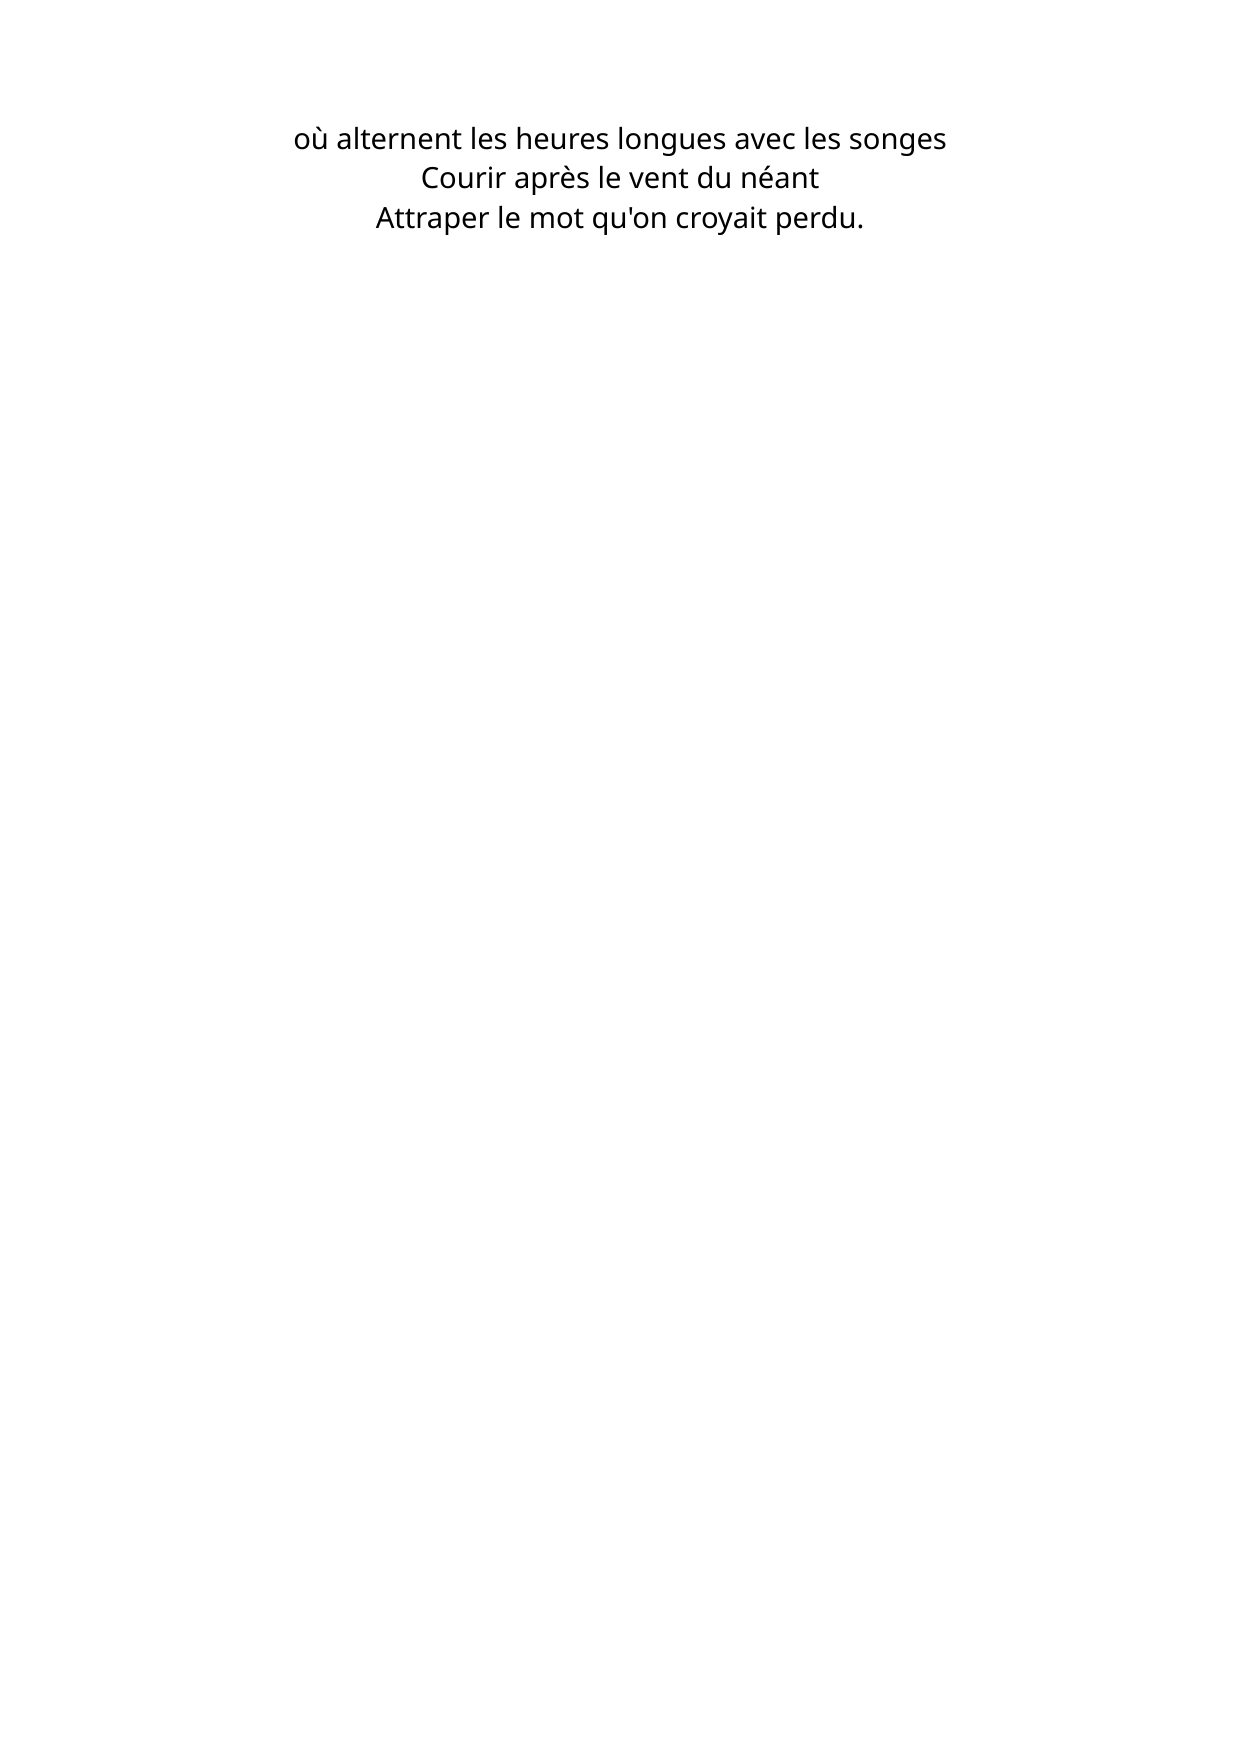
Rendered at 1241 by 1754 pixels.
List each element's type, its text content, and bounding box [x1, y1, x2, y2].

text où alternent les heures longues avec les songes [118, 118, 1122, 158]
text Courir après le vent du néant [118, 158, 1122, 197]
text Attraper le mot qu'on croyait perdu. [118, 197, 1122, 237]
